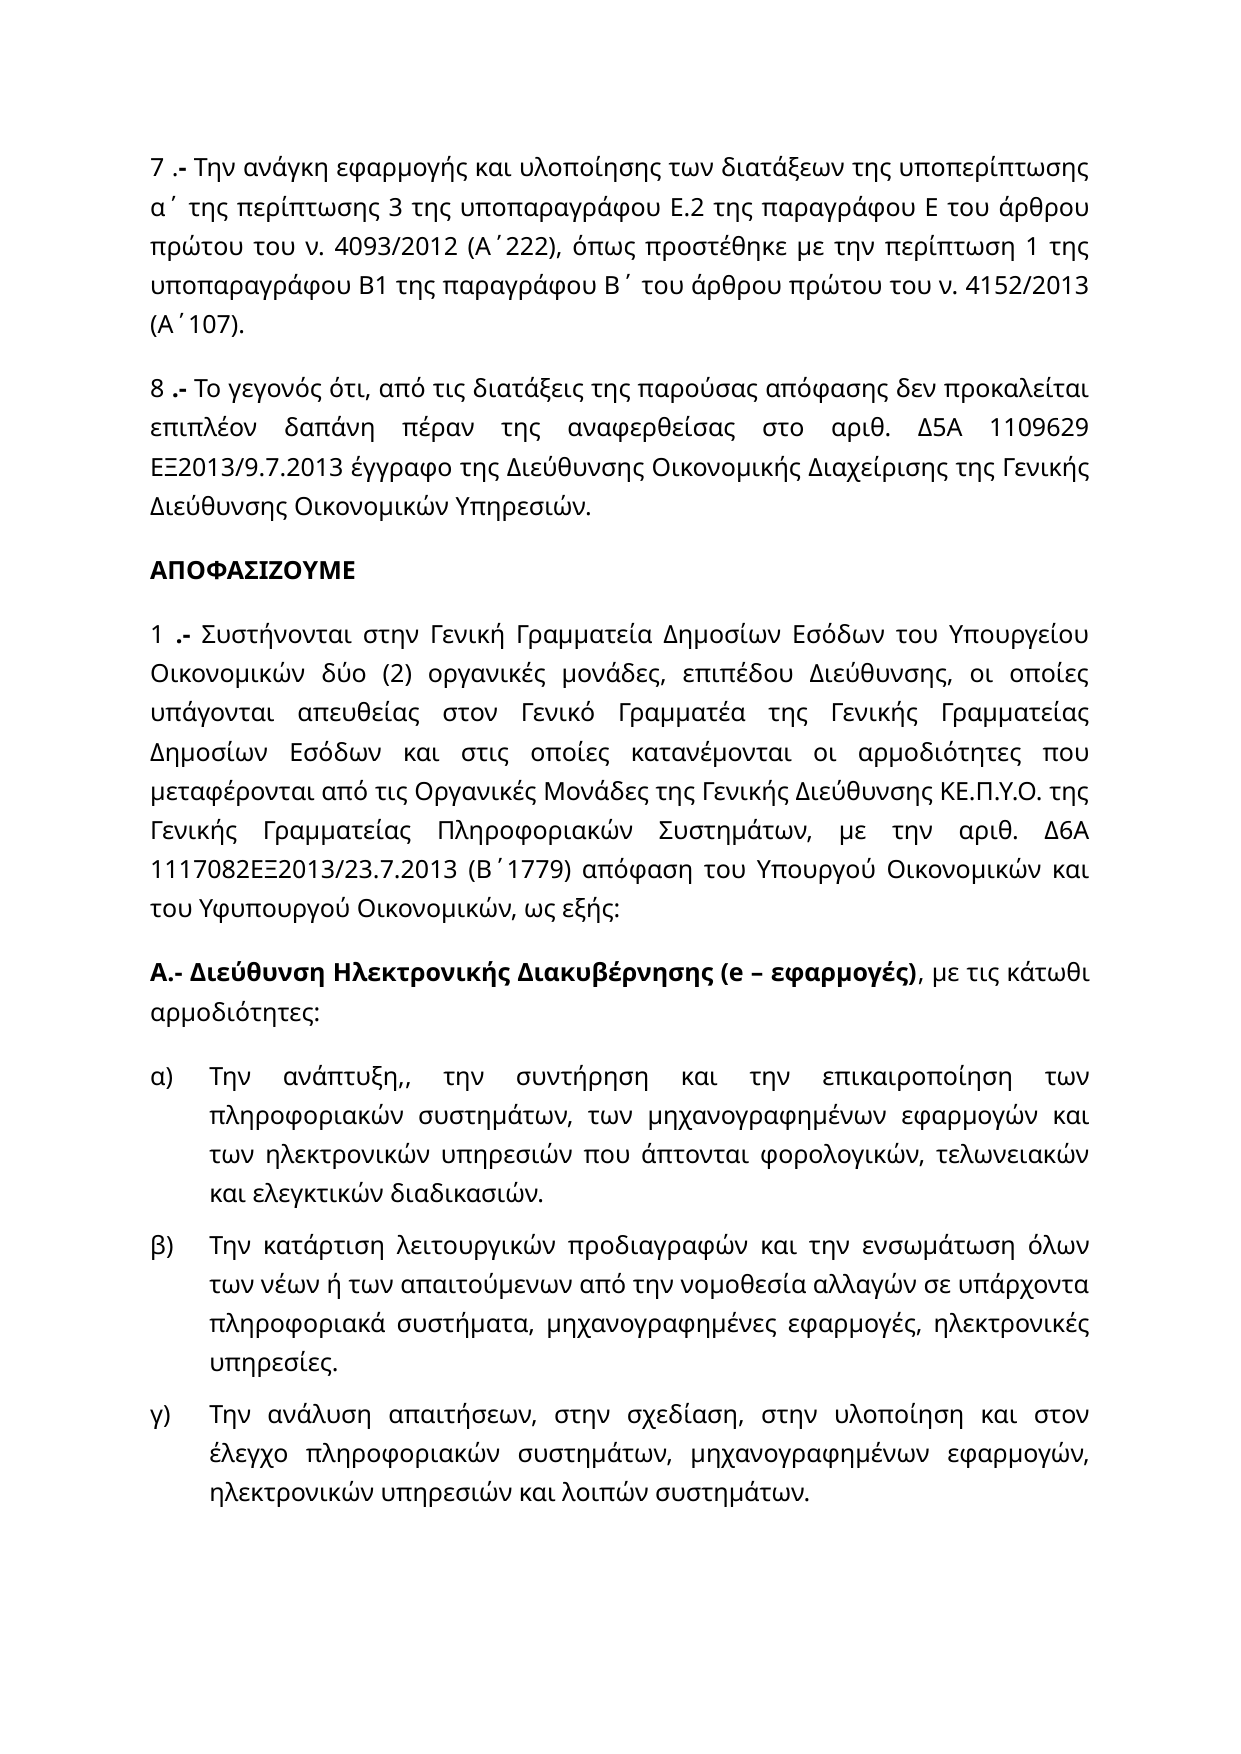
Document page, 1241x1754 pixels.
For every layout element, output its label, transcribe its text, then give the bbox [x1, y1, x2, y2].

text 7 .- Την ανάγκη εφαρμογής και υλοποίησης των διατάξεων της υποπερίπτωσης α΄ της περίπτωσης 3 της υποπαραγράφου Ε.2 της παραγράφου Ε του άρθρου πρώτου του ν. 4093/2012 (Α΄222), όπως προστέθηκε με την περίπτωση 1 της υποπαραγράφου Β1 της παραγράφου Β΄ του άρθρου πρώτου του ν. 4152/2013 (Α΄107). [150, 150, 1090, 341]
text 1 .- Συστήνονται στην Γενική Γραμματεία Δημοσίων Εσόδων του Υπουργείου Οικονομικών δύο (2) οργανικές μονάδες, επιπέδου Διεύθυνσης, οι οποίες υπάγονται απευθείας στον Γενικό Γραμματέα της Γενικής Γραμματείας Δημοσίων Εσόδων και στις οποίες κατανέμονται οι αρμοδιότητες που μεταφέρονται από τις Οργανικές Μονάδες της Γενικής Διεύθυνσης ΚΕ.Π.Υ.Ο. της Γενικής Γραμματείας Πληροφοριακών Συστημάτων, με την αριθ. Δ6Α 1117082ΕΞ2013/23.7.2013 (Β΄1779) απόφαση του Υπουργού Οικονομικών και του Υφυπουργού Οικονομικών, ως εξής: [150, 617, 1090, 925]
text 8 .- Το γεγονός ότι, από τις διατάξεις της παρούσας απόφασης δεν προκαλείται επιπλέον δαπάνη πέραν της αναφερθείσας στο αριθ. Δ5Α 1109629 ΕΞ2013/9.7.2013 έγγραφο της Διεύθυνσης Οικονομικής Διαχείρισης της Γενικής Διεύθυνσης Οικονομικών Υπηρεσιών. [150, 371, 1090, 522]
text Α.- Διεύθυνση Ηλεκτρονικής Διακυβέρνησης (e – εφαρμογές), με τις κάτωθι αρμοδιότητες: [150, 955, 1090, 1028]
text ΑΠΟΦΑΣΙΖΟΥΜΕ [150, 552, 1090, 587]
list α) Την ανάπτυξη,, την συντήρηση και την επικαιροποίηση των πληροφοριακών συστημάτων, των μηχανογραφημένων εφαρμογών και των ηλεκτρονικών υπηρεσιών που άπτονται φορολογικών, τελωνειακών και ελεγκτικών διαδικασιών. [150, 1058, 1090, 1210]
list γ) Την ανάλυση απαιτήσεων, στην σχεδίαση, στην υλοποίηση και στον έλεγχο πληροφοριακών συστημάτων, μηχανογραφημένων εφαρμογών, ηλεκτρονικών υπηρεσιών και λοιπών συστημάτων. [150, 1397, 1090, 1509]
list β) Την κατάρτιση λειτουργικών προδιαγραφών και την ενσωμάτωση όλων των νέων ή των απαιτούμενων από την νομοθεσία αλλαγών σε υπάρχοντα πληροφοριακά συστήματα, μηχανογραφημένες εφαρμογές, ηλεκτρονικές υπηρεσίες. [150, 1227, 1090, 1379]
